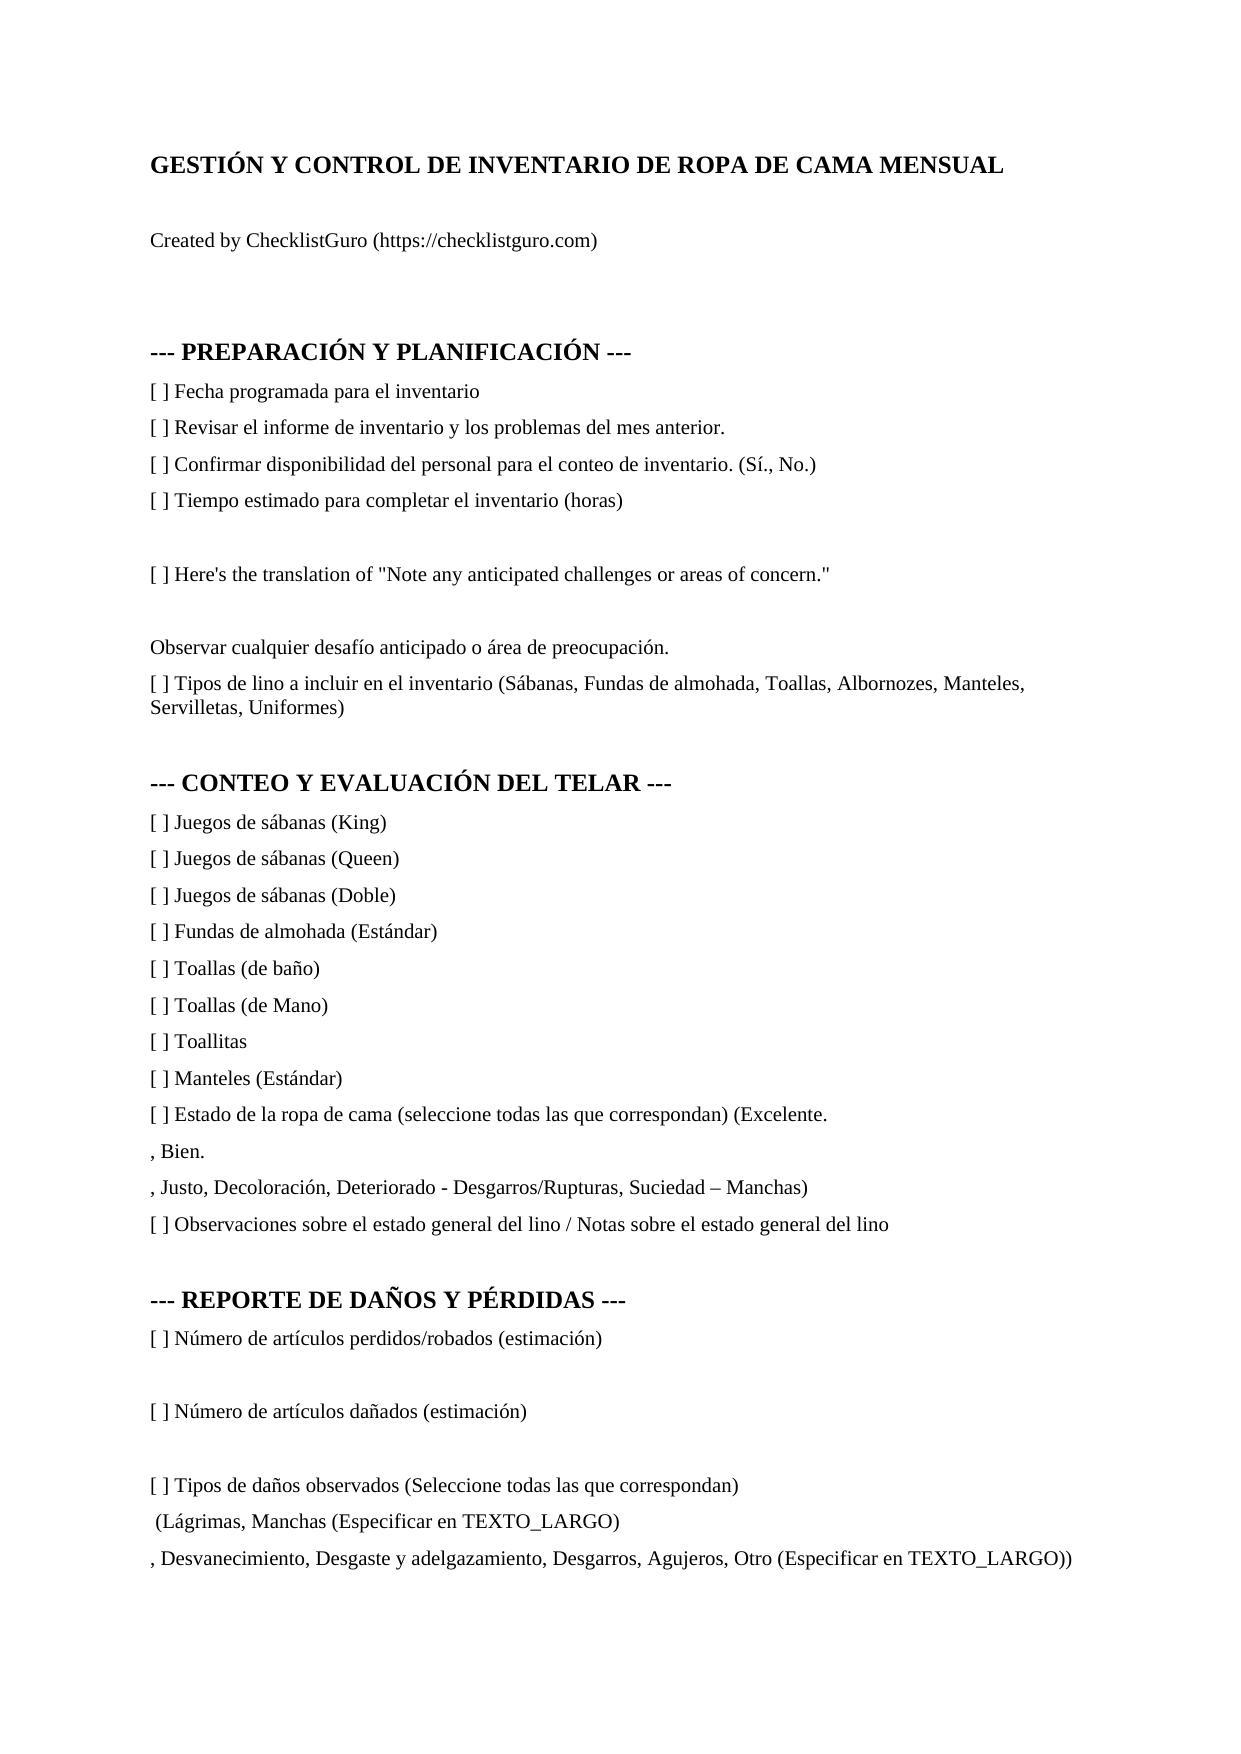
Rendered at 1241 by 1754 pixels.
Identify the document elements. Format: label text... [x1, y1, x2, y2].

text [ ] Toallas (de baño) [150, 956, 1090, 980]
text , Justo, Decoloración, Deteriorado - Desgarros/Rupturas, Suciedad – Manchas) [150, 1175, 1090, 1199]
text [ ] Juegos de sábanas (Doble) [150, 883, 1090, 907]
text [ ] Juegos de sábanas (Queen) [150, 846, 1090, 870]
text --- REPORTE DE DAÑOS Y PÉRDIDAS --- [150, 1285, 1090, 1314]
text --- PREPARACIÓN Y PLANIFICACIÓN --- [150, 337, 1090, 366]
text [ ] Toallas (de Mano) [150, 992, 1090, 1017]
text [ ] Juegos de sábanas (King) [150, 810, 1090, 834]
text Created by ChecklistGuro (https://checklistguro.com) [150, 228, 1090, 252]
text , Bien. [150, 1139, 1090, 1163]
text [ ] Observaciones sobre el estado general del lino / Notas sobre el estado general del lino [150, 1212, 1090, 1236]
text [ ] Tipos de daños observados (Seleccione todas las que correspondan) [150, 1472, 1090, 1497]
text [ ] Tipos de lino a incluir en el inventario (Sábanas, Fundas de almohada, Toallas, Albornozes, Manteles, Servilletas, Uniformes) [150, 671, 1090, 719]
text [ ] Tiempo estimado para completar el inventario (horas) [150, 488, 1090, 512]
text [ ] Revisar el informe de inventario y los problemas del mes anterior. [150, 415, 1090, 439]
text [ ] Toallitas [150, 1029, 1090, 1053]
text [ ] Número de artículos perdidos/robados (estimación) [150, 1326, 1090, 1350]
text (Lágrimas, Manchas (Especificar en TEXTO_LARGO) [150, 1509, 1090, 1533]
text --- CONTEO Y EVALUACIÓN DEL TELAR --- [150, 768, 1090, 797]
text [ ] Número de artículos dañados (estimación) [150, 1399, 1090, 1423]
text , Desvanecimiento, Desgaste y adelgazamiento, Desgarros, Agujeros, Otro (Especificar en TEXTO_LARGO)) [150, 1546, 1090, 1570]
text [ ] Fecha programada para el inventario [150, 379, 1090, 403]
text GESTIÓN Y CONTROL DE INVENTARIO DE ROPA DE CAMA MENSUAL [150, 150, 1090, 179]
text [ ] Here's the translation of "Note any anticipated challenges or areas of concern." [150, 562, 1090, 586]
text [ ] Fundas de almohada (Estándar) [150, 919, 1090, 943]
text [ ] Estado de la ropa de cama (seleccione todas las que correspondan) (Excelente. [150, 1102, 1090, 1126]
text [ ] Manteles (Estándar) [150, 1066, 1090, 1090]
text [ ] Confirmar disponibilidad del personal para el conteo de inventario. (Sí., No.) [150, 452, 1090, 476]
text Observar cualquier desafío anticipado o área de preocupación. [150, 635, 1090, 659]
